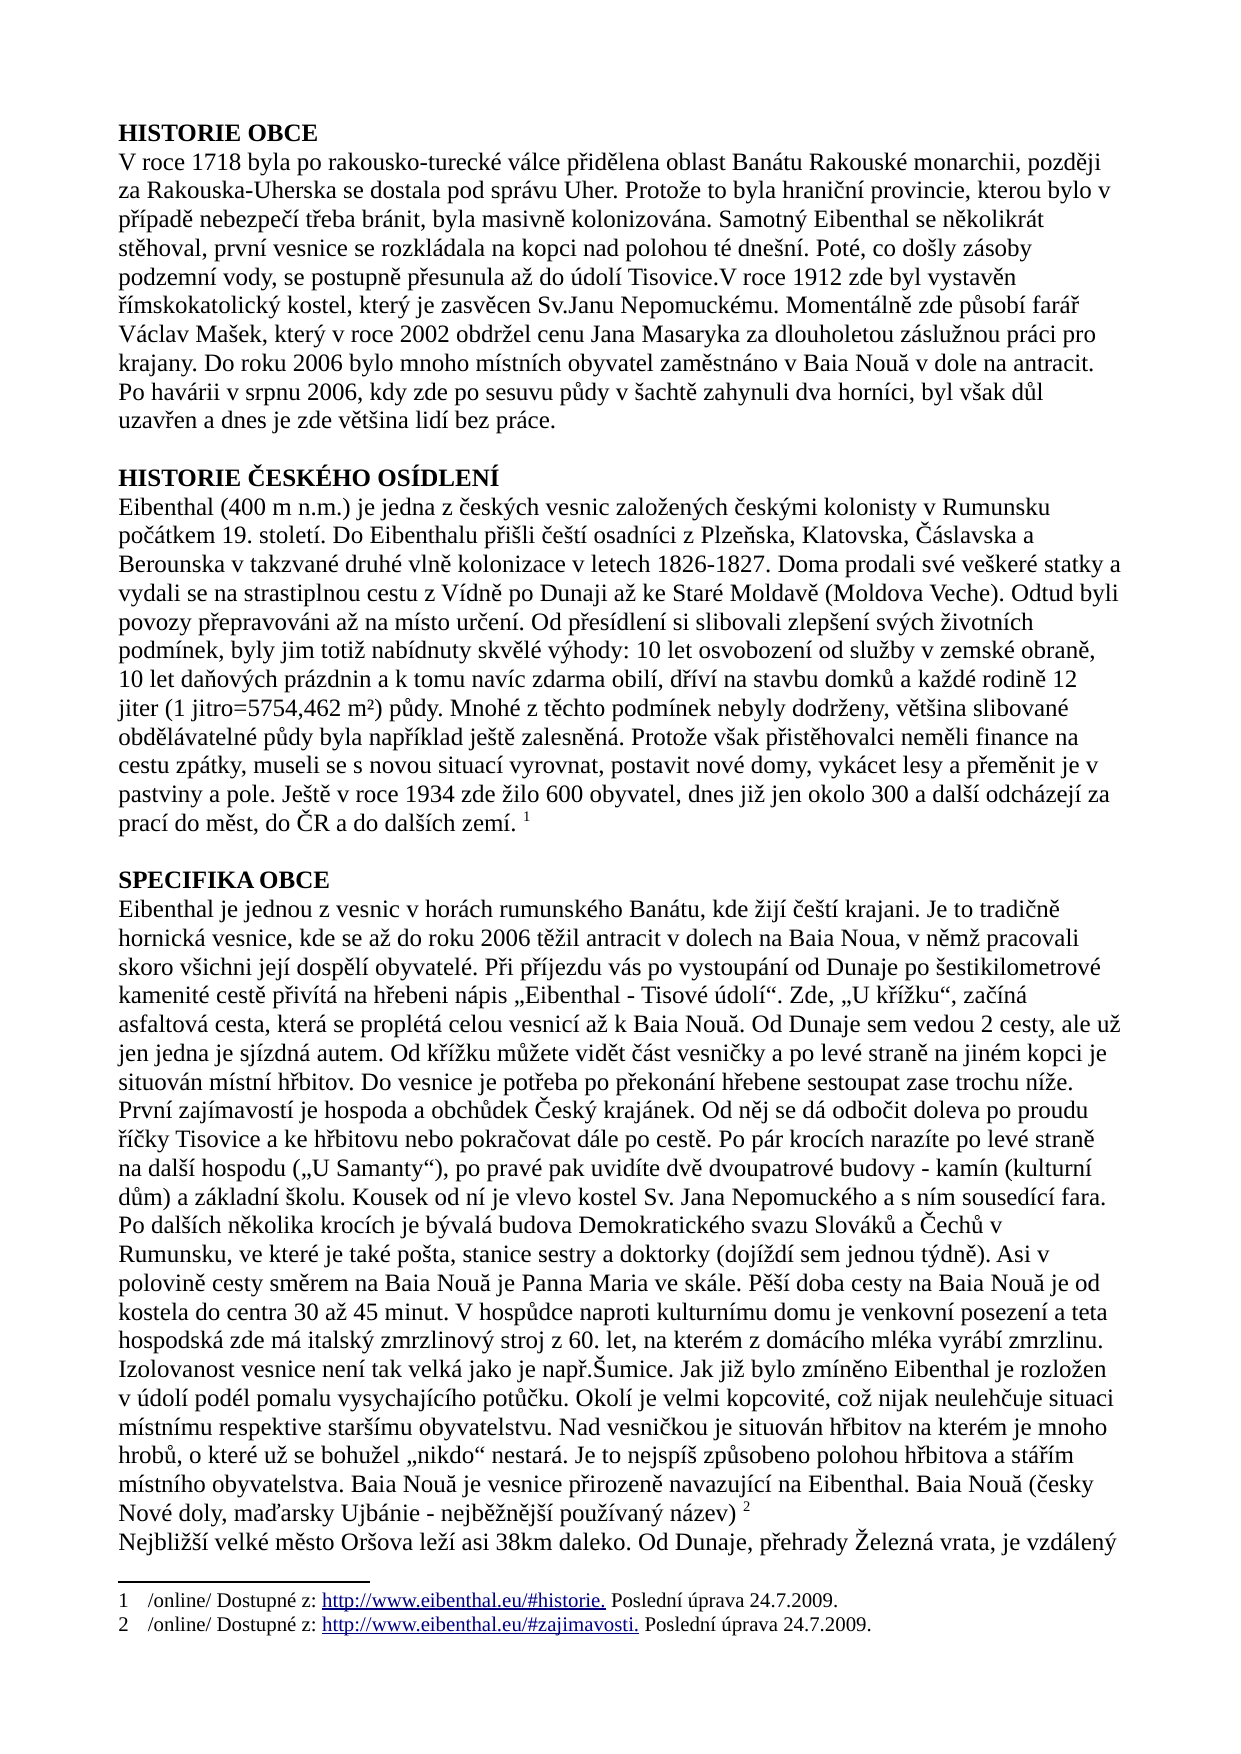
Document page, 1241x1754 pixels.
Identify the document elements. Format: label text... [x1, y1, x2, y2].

text HISTORIE ČESKÉHO OSÍDLENÍ [118, 463, 1122, 492]
text V roce 1718 byla po rakousko-turecké válce přidělena oblast Banátu Rakouské monarchii, později za Rakouska-Uherska se dostala pod správu Uher. Protože to byla hraniční provincie, kterou bylo v případě nebezpečí třeba bránit, byla masivně kolonizována. Samotný Eibenthal se několikrát stěhoval, první vesnice se rozkládala na kopci nad polohou té dnešní. Poté, co došly zásoby podzemní vody, se postupně přesunula až do údolí Tisovice.V roce 1912 zde byl vystavěn římskokatolický kostel, který je zasvěcen Sv.Janu Nepomuckému. Momentálně zde působí farář Václav Mašek, který v roce 2002 obdržel cenu Jana Masaryka za dlouholetou záslužnou práci pro krajany. Do roku 2006 bylo mnoho místních obyvatel zaměstnáno v Baia Nouă v dole na antracit. Po havárii v srpnu 2006, kdy zde po sesuvu půdy v šachtě zahynuli dva horníci, byl však důl uzavřen a dnes je zde většina lidí bez práce. [118, 147, 1122, 434]
text /online/ Dostupné z: http://www.eibenthal.eu/#historie. Poslední úprava 24.7.2009. [118, 1588, 1122, 1612]
text /online/ Dostupné z: http://www.eibenthal.eu/#zajimavosti. Poslední úprava 24.7.2009. [118, 1612, 1122, 1636]
text Nejbližší velké město Oršova leží asi 38km daleko. Od Dunaje, přehrady Železná vrata, je vzdálený [118, 1527, 1122, 1556]
text HISTORIE OBCE [118, 118, 1122, 147]
text SPECIFIKA OBCE [118, 866, 1122, 894]
text Eibenthal je jednou z vesnic v horách rumunského Banátu, kde žijí čeští krajani. Je to tradičně hornická vesnice, kde se až do roku 2006 těžil antracit v dolech na Baia Noua, v němž pracovali skoro všichni její dospělí obyvatelé. Při příjezdu vás po vystoupání od Dunaje po šestikilometrové kamenité cestě přivítá na hřebeni nápis „Eibenthal - Tisové údolí“. Zde, „U křížku“, začíná asfaltová cesta, která se proplétá celou vesnicí až k Baia Nouă. Od Dunaje sem vedou 2 cesty, ale už jen jedna je sjízdná autem. Od křížku můžete vidět část vesničky a po levé straně na jiném kopci je situován místní hřbitov. Do vesnice je potřeba po překonání hřebene sestoupat zase trochu níže. První zajímavostí je hospoda a obchůdek Český krajánek. Od něj se dá odbočit doleva po proudu říčky Tisovice a ke hřbitovu nebo pokračovat dále po cestě. Po pár krocích narazíte po levé straně na další hospodu („U Samanty“), po pravé pak uvidíte dvě dvoupatrové budovy - kamín (kulturní dům) a základní školu. Kousek od ní je vlevo kostel Sv. Jana Nepomuckého a s ním sousedící fara. Po dalších několika krocích je bývalá budova Demokratického svazu Slováků a Čechů v Rumunsku, ve které je také pošta, stanice sestry a doktorky (dojíždí sem jednou týdně). Asi v polovině cesty směrem na Baia Nouă je Panna Maria ve skále. Pěší doba cesty na Baia Nouă je od kostela do centra 30 až 45 minut. V hospůdce naproti kulturnímu domu je venkovní posezení a teta hospodská zde má italský zmrzlinový stroj z 60. let, na kterém z domácího mléka vyrábí zmrzlinu. Izolovanost vesnice není tak velká jako je např.Šumice. Jak již bylo zmíněno Eibenthal je rozložen v údolí podél pomalu vysychajícího potůčku. Okolí je velmi kopcovité, což nijak neulehčuje situaci místnímu respektive staršímu obyvatelstvu. Nad vesničkou je situován hřbitov na kterém je mnoho hrobů, o které už se bohužel „nikdo“ nestará. Je to nejspíš způsobeno polohou hřbitova a stářím místního obyvatelstva. Baia Nouă je vesnice přirozeně navazující na Eibenthal. Baia Nouă (česky Nové doly, maďarsky Ujbánie - nejběžnější používaný název) [118, 894, 1122, 1527]
text Eibenthal (400 m n.m.) je jedna z českých vesnic založených českými kolonisty v Rumunsku počátkem 19. století. Do Eibenthalu přišli čeští osadníci z Plzeňska, Klatovska, Čáslavska a Berounska v takzvané druhé vlně kolonizace v letech 1826-1827. Doma prodali své veškeré statky a vydali se na strastiplnou cestu z Vídně po Dunaji až ke Staré Moldavě (Moldova Veche). Odtud byli povozy přepravováni až na místo určení. Od přesídlení si slibovali zlepšení svých životních podmínek, byly jim totiž nabídnuty skvělé výhody: 10 let osvobození od služby v zemské obraně, 10 let daňových prázdnin a k tomu navíc zdarma obilí, dříví na stavbu domků a každé rodině 12 jiter (1 jitro=5754,462 m²) půdy. Mnohé z těchto podmínek nebyly dodrženy, většina slibované obdělávatelné půdy byla například ještě zalesněná. Protože však přistěhovalci neměli finance na cestu zpátky, museli se s novou situací vyrovnat, postavit nové domy, vykácet lesy a přeměnit je v pastviny a pole. Ještě v roce 1934 zde žilo 600 obyvatel, dnes již jen okolo 300 a další odcházejí za prací do měst, do ČR a do dalších zemí. [118, 492, 1122, 837]
